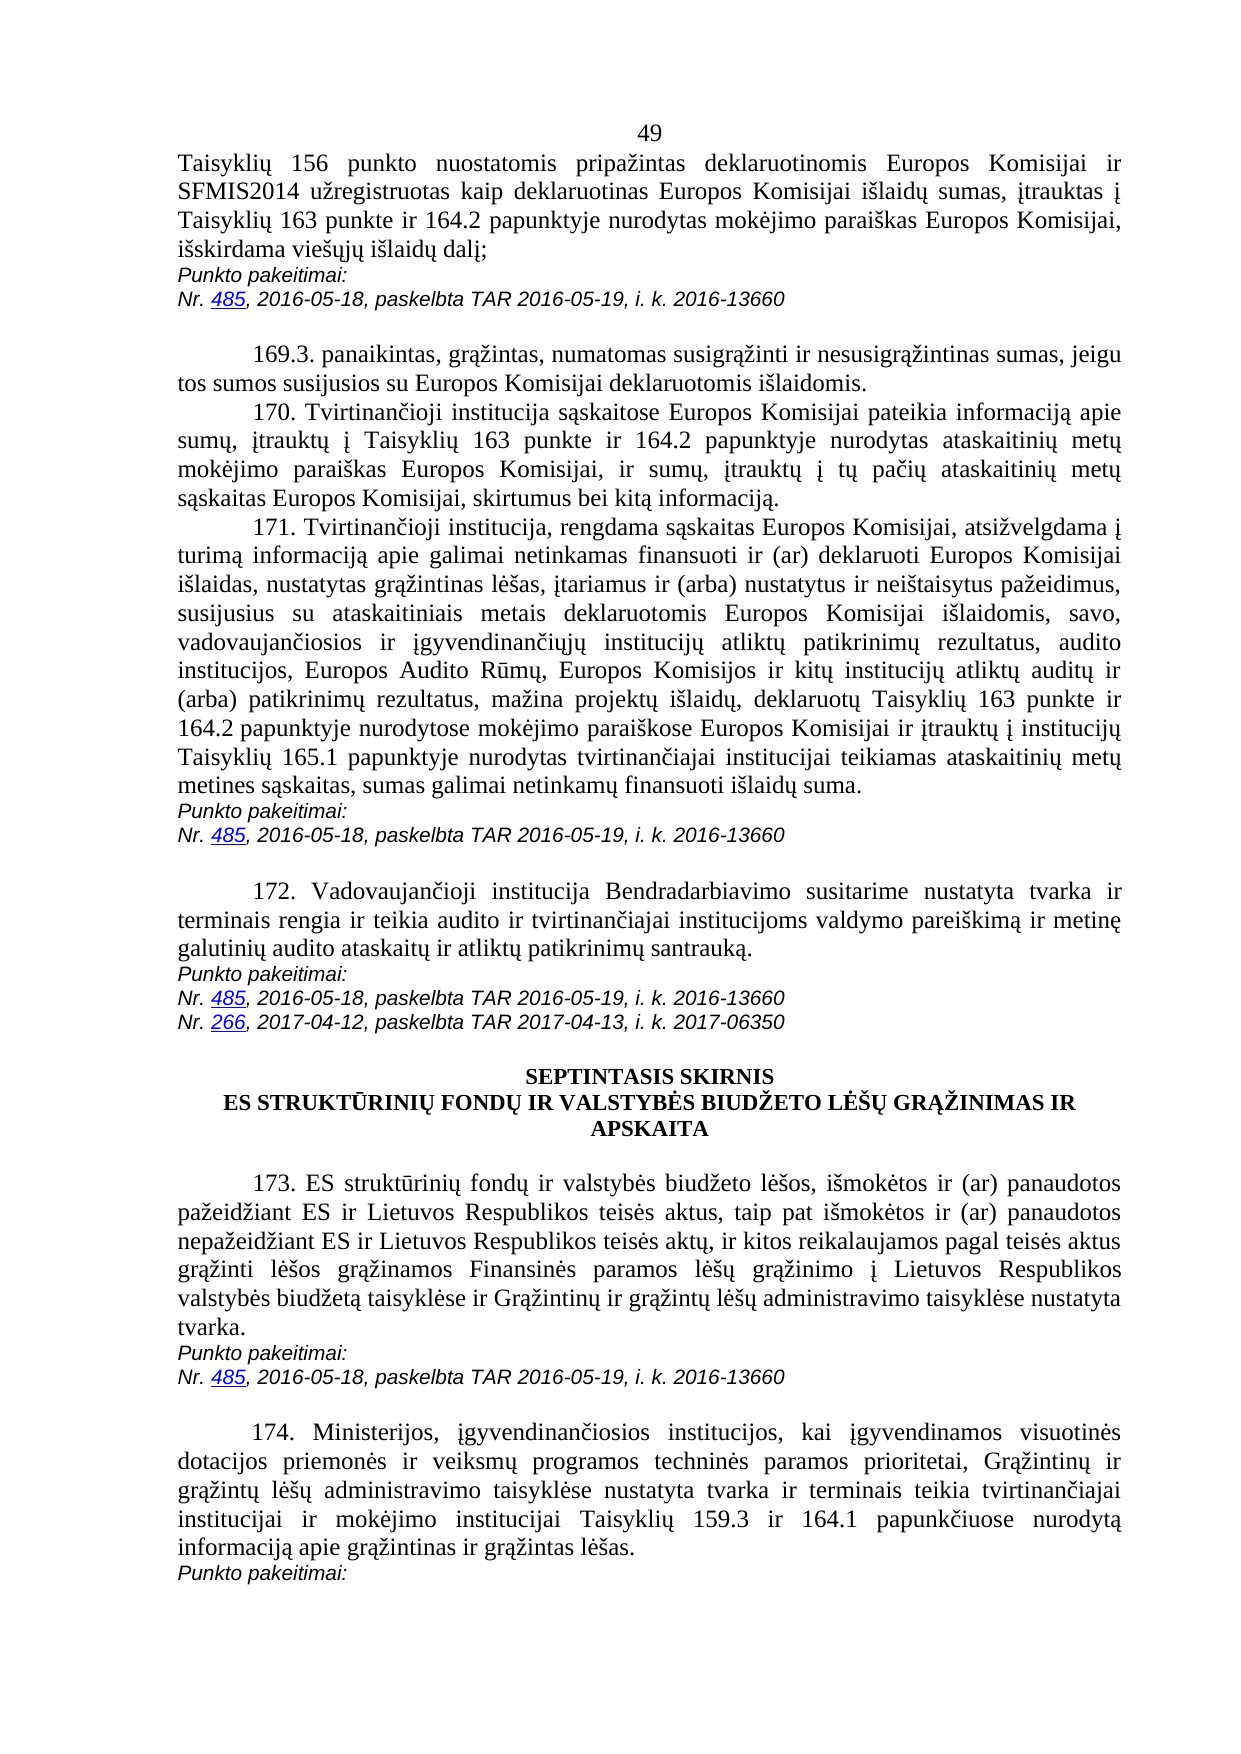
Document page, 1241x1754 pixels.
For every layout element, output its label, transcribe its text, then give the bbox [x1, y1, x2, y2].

text Taisyklių 156 punkto nuostatomis pripažintas deklaruotinomis Europos Komisijai ir SFMIS2014 užregistruotas kaip deklaruotinas Europos Komisijai išlaidų sumas, įtrauktas į Taisyklių 163 punkte ir 164.2 papunktyje nurodytas mokėjimo paraiškas Europos Komisijai, išskirdama viešųjų išlaidų dalį; [177, 148, 1122, 263]
text 170. Tvirtinančioji institucija sąskaitose Europos Komisijai pateikia informaciją apie sumų, įtrauktų į Taisyklių 163 punkte ir 164.2 papunktyje nurodytas ataskaitinių metų mokėjimo paraiškas Europos Komisijai, ir sumų, įtrauktų į tų pačių ataskaitinių metų sąskaitas Europos Komisijai, skirtumus bei kitą informaciją. [177, 397, 1122, 512]
text Punkto pakeitimai: [177, 263, 1122, 287]
text Punkto pakeitimai: [177, 962, 1122, 986]
text Punkto pakeitimai: [177, 799, 1122, 823]
text Nr. 485, 2016-05-18, paskelbta TAR 2016-05-19, i. k. 2016-13660 [177, 823, 1122, 847]
text 172. Vadovaujančioji institucija Bendradarbiavimo susitarime nustatyta tvarka ir terminais rengia ir teikia audito ir tvirtinančiajai institucijoms valdymo pareiškimą ir metinę galutinių audito ataskaitų ir atliktų patikrinimų santrauką. [177, 876, 1122, 962]
text Nr. 266, 2017-04-12, paskelbta TAR 2017-04-13, i. k. 2017-06350 [177, 1010, 1122, 1034]
text 169.3. panaikintas, grąžintas, numatomas susigrąžinti ir nesusigrąžintinas sumas, jeigu tos sumos susijusios su Europos Komisijai deklaruotomis išlaidomis. [177, 339, 1122, 397]
text 171. Tvirtinančioji institucija, rengdama sąskaitas Europos Komisijai, atsižvelgdama į turimą informaciją apie galimai netinkamas finansuoti ir (ar) deklaruoti Europos Komisijai išlaidas, nustatytas grąžintinas lėšas, įtariamus ir (arba) nustatytus ir neištaisytus pažeidimus, susijusius su ataskaitiniais metais deklaruotomis Europos Komisijai išlaidomis, savo, vadovaujančiosios ir įgyvendinančiųjų institucijų atliktų patikrinimų rezultatus, audito institucijos, Europos Audito Rūmų, Europos Komisijos ir kitų institucijų atliktų auditų ir (arba) patikrinimų rezultatus, mažina projektų išlaidų, deklaruotų Taisyklių 163 punkte ir 164.2 papunktyje nurodytose mokėjimo paraiškose Europos Komisijai ir įtrauktų į institucijų Taisyklių 165.1 papunktyje nurodytas tvirtinančiajai institucijai teikiamas ataskaitinių metų metines sąskaitas, sumas galimai netinkamų finansuoti išlaidų suma. [177, 512, 1122, 799]
text ES STRUKTŪRINIŲ FONDŲ IR VALSTYBĖS BIUDŽETO LĖŠŲ GRĄŽINIMAS IR APSKAITA [177, 1089, 1122, 1142]
text Nr. 485, 2016-05-18, paskelbta TAR 2016-05-19, i. k. 2016-13660 [177, 287, 1122, 311]
text Nr. 485, 2016-05-18, paskelbta TAR 2016-05-19, i. k. 2016-13660 [177, 986, 1122, 1010]
text 174. Ministerijos, įgyvendinančiosios institucijos, kai įgyvendinamos visuotinės dotacijos priemonės ir veiksmų programos techninės paramos prioritetai, Grąžintinų ir grąžintų lėšų administravimo taisyklėse nustatyta tvarka ir terminais teikia tvirtinančiajai institucijai ir mokėjimo institucijai Taisyklių 159.3 ir 164.1 papunkčiuose nurodytą informaciją apie grąžintinas ir grąžintas lėšas. [177, 1417, 1122, 1561]
text Punkto pakeitimai: [177, 1341, 1122, 1365]
text 173. ES struktūrinių fondų ir valstybės biudžeto lėšos, išmokėtos ir (ar) panaudotos pažeidžiant ES ir Lietuvos Respublikos teisės aktus, taip pat išmokėtos ir (ar) panaudotos nepažeidžiant ES ir Lietuvos Respublikos teisės aktų, ir kitos reikalaujamos pagal teisės aktus grąžinti lėšos grąžinamos Finansinės paramos lėšų grąžinimo į Lietuvos Respublikos valstybės biudžetą taisyklėse ir Grąžintinų ir grąžintų lėšų administravimo taisyklėse nustatyta tvarka. [177, 1168, 1122, 1341]
text Nr. 485, 2016-05-18, paskelbta TAR 2016-05-19, i. k. 2016-13660 [177, 1365, 1122, 1389]
text Punkto pakeitimai: [177, 1561, 1122, 1585]
subtitle SEPTINTASIS SKIRNIS [177, 1063, 1122, 1089]
